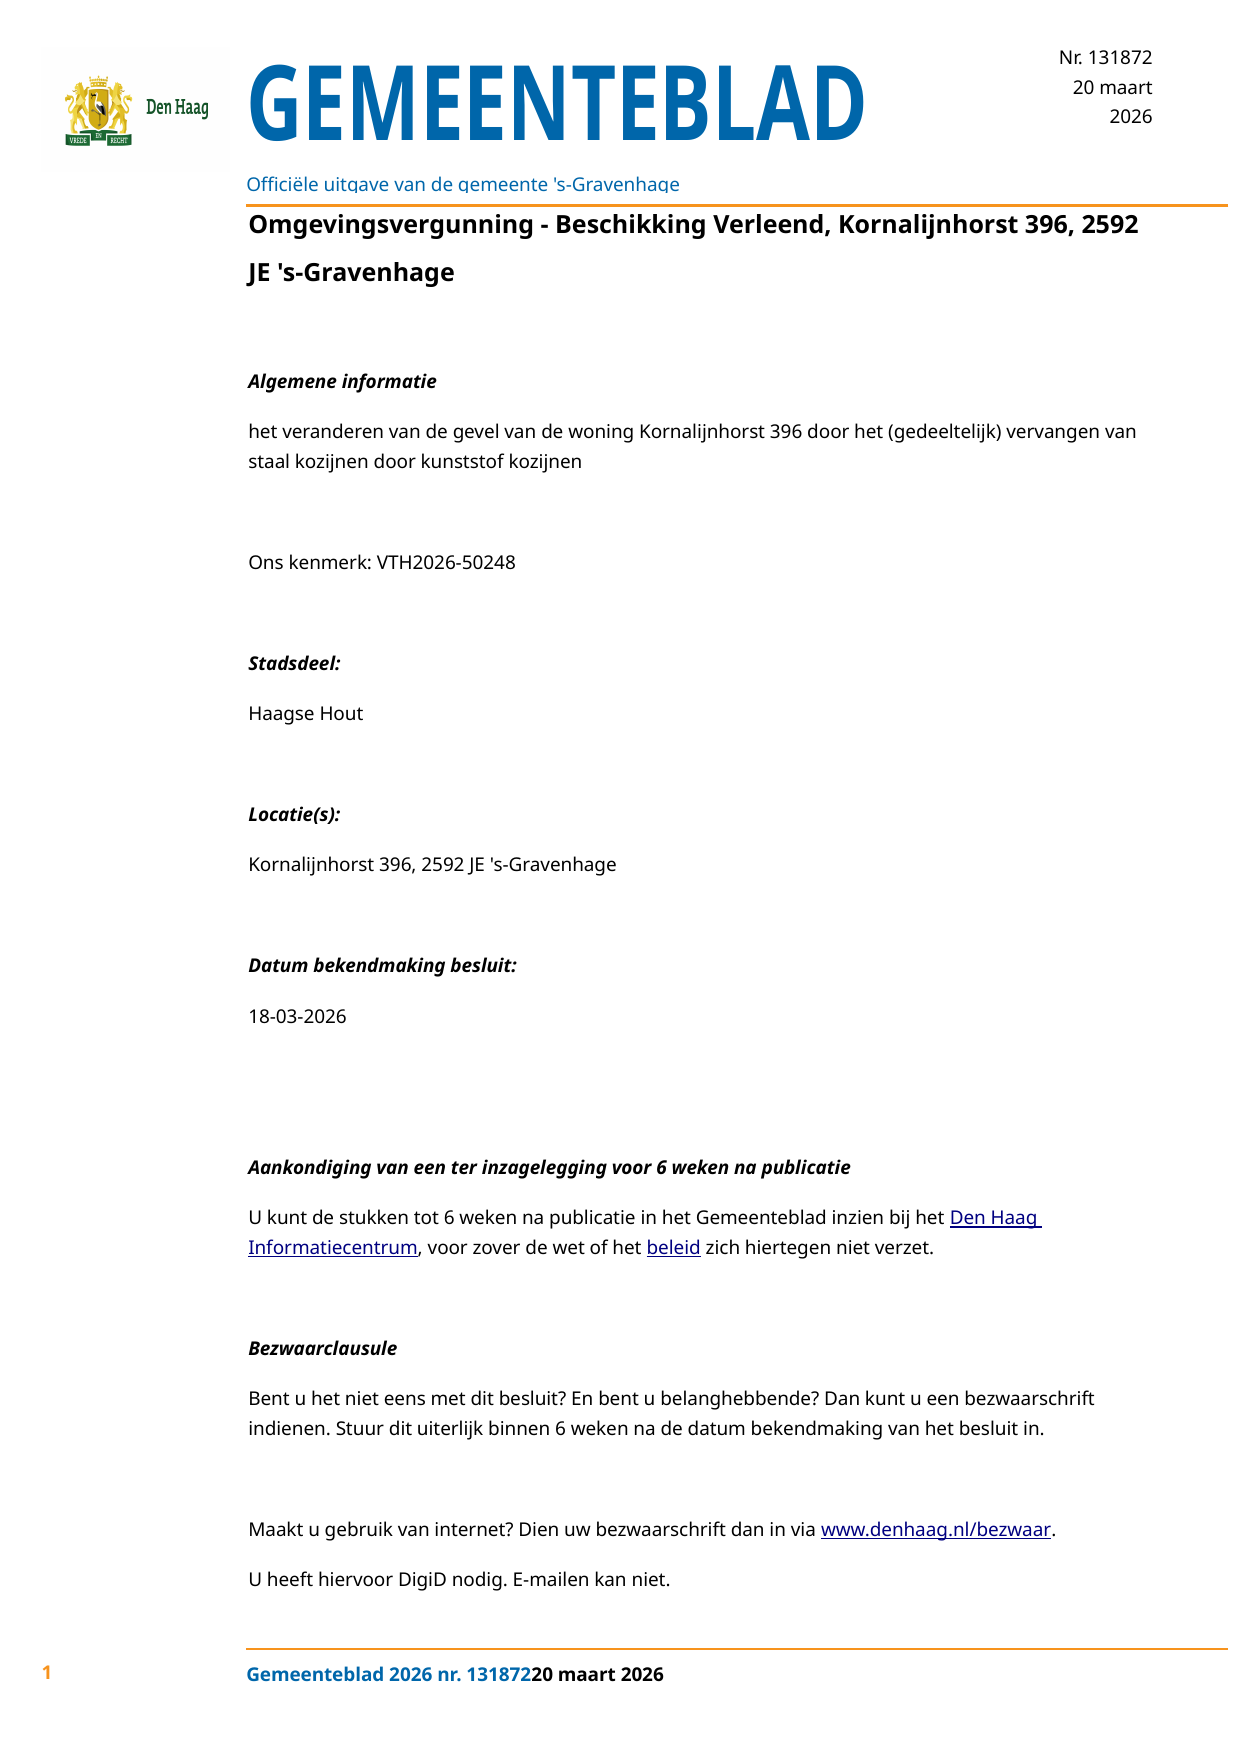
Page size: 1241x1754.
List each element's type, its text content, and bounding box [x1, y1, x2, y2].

text Algemene informatie [248, 368, 1152, 394]
text 18-03-2026 [248, 1003, 1152, 1029]
text Ons kenmerk: VTH2026-50248 [248, 549, 1152, 575]
text Bent u het niet eens met dit besluit? En bent u belanghebbende? Dan kunt u een bezwaarschrift indienen. Stuur dit uiterlijk binnen 6 weken na de datum bekendmaking van het besluit in. [248, 1385, 1152, 1441]
text Maakt u gebruik van internet? Dien uw bezwaarschrift dan in via www.denhaag.nl/bezwaar. [248, 1516, 1152, 1542]
text Locatie(s): [248, 801, 1152, 827]
text Aankondiging van een ter inzagelegging voor 6 weken na publicatie [248, 1154, 1152, 1180]
picture [41, 47, 231, 172]
text Datum bekendmaking besluit: [248, 952, 1152, 978]
text Bezwaarclausule [248, 1335, 1152, 1361]
text U heeft hiervoor DigiD nodig. E-mailen kan niet. [248, 1566, 1152, 1592]
text het veranderen van de gevel van de woning Kornalijnhorst 396 door het (gedeeltelijk) vervangen van staal kozijnen door kunststof kozijnen [248, 419, 1152, 474]
text Omgevingsvergunning - Beschikking Verleend, Kornalijnhorst 396, 2592 JE 's-Gravenhage [248, 207, 1152, 288]
text U kunt de stukken tot 6 weken na publicatie in het Gemeenteblad inzien bij het Den Haag Informatiecentrum, voor zover de wet of het beleid zich hiertegen niet verzet. [248, 1204, 1152, 1260]
text Kornalijnhorst 396, 2592 JE 's-Gravenhage [248, 852, 1152, 877]
text Stadsdeel: [248, 650, 1152, 676]
text Haagse Hout [248, 700, 1152, 726]
